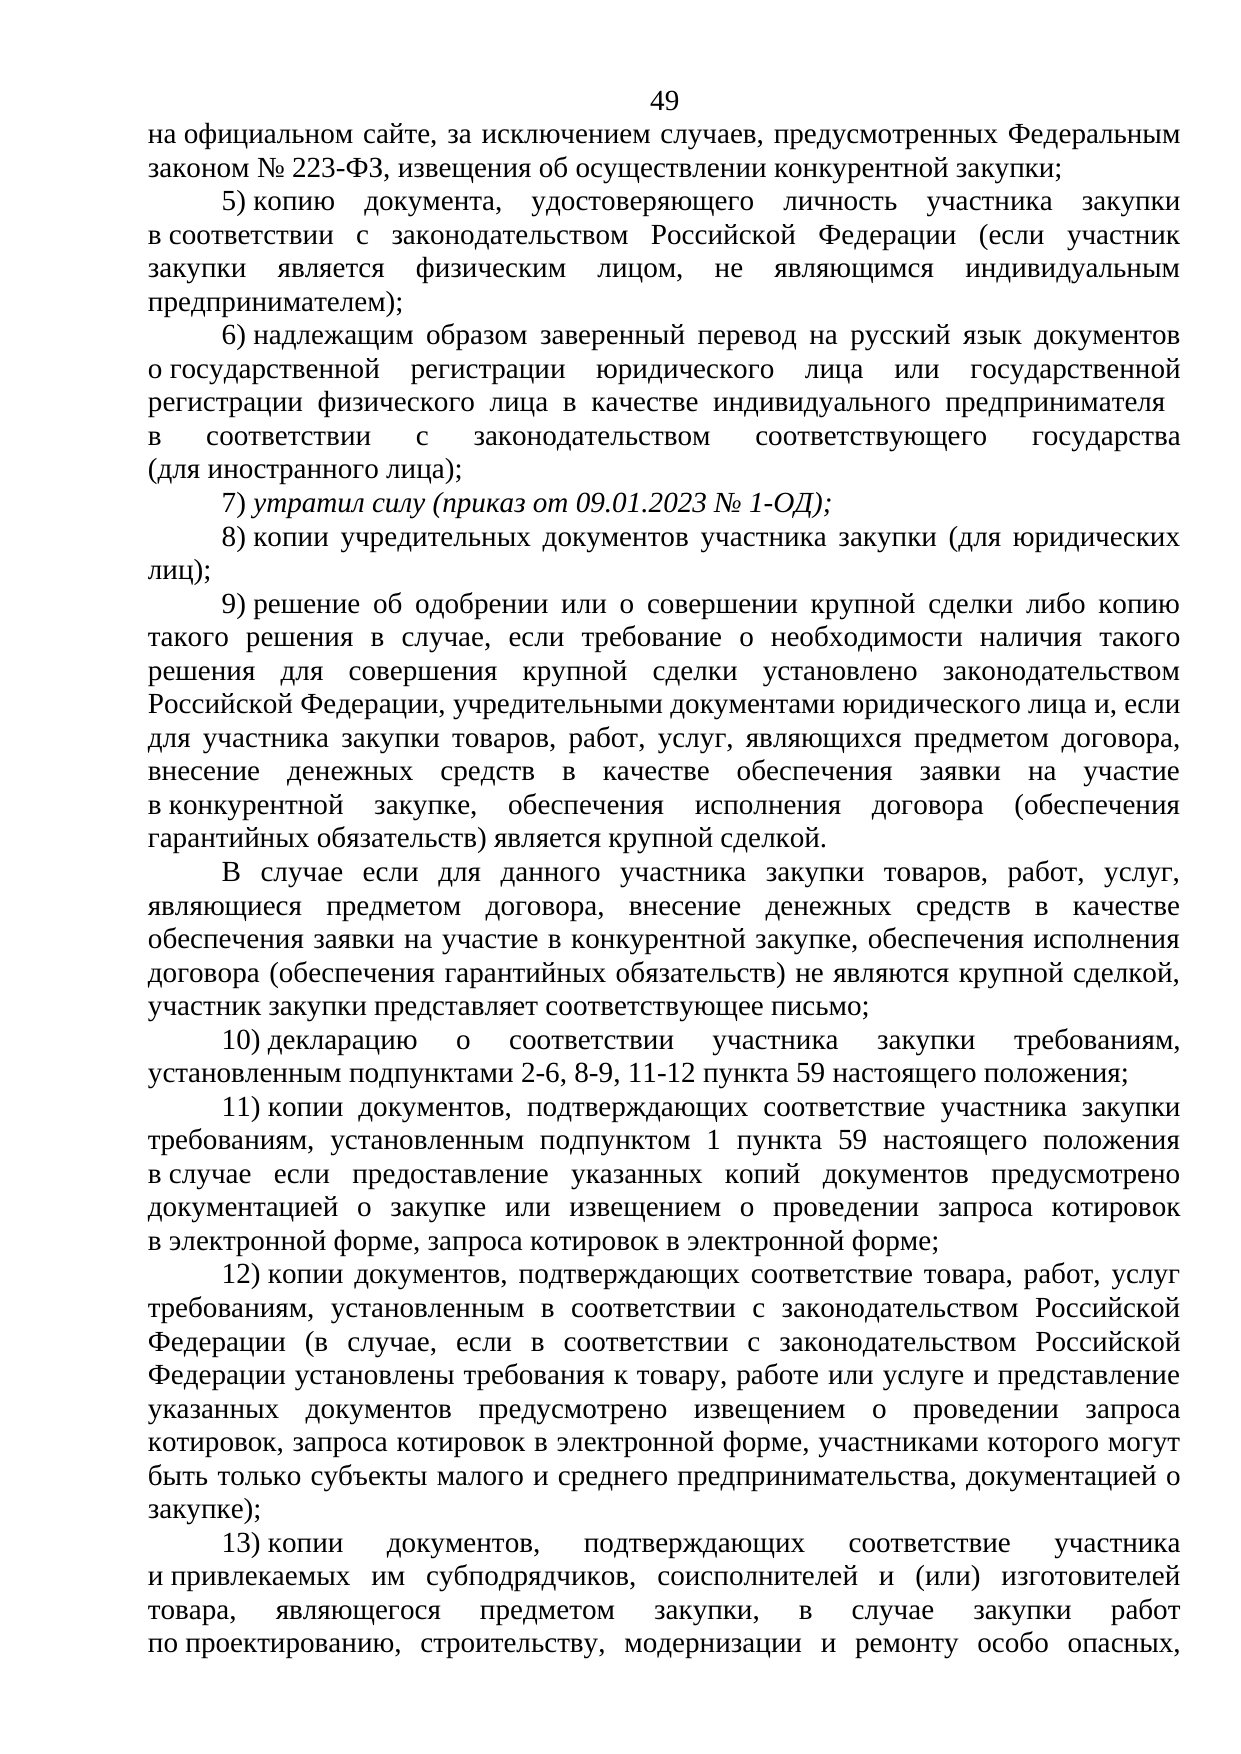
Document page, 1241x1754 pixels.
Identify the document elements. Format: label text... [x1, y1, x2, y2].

text 8) копии учредительных документов участника закупки (для юридических лиц); [148, 519, 1181, 586]
text 5) копию документа, удостоверяющего личность участника закупки в соответствии с законодательством Российской Федерации (если участник закупки является физическим лицом, не являющимся индивидуальным предпринимателем); [148, 183, 1181, 317]
text 10) декларацию о соответствии участника закупки требованиям, установленным подпунктами 2-6, 8-9, 11-12 пункта 59 настоящего положения; [148, 1022, 1181, 1089]
text 12) копии документов, подтверждающих соответствие товара, работ, услуг требованиям, установленным в соответствии с законодательством Российской Федерации (в случае, если в соответствии с законодательством Российской Федерации установлены требования к товару, работе или услуге и представление указанных документов предусмотрено извещением о проведении запроса котировок, запроса котировок в электронной форме, участниками которого могут быть только субъекты малого и среднего предпринимательства, документацией о закупке); [148, 1257, 1181, 1525]
text 6) надлежащим образом заверенный перевод на русский язык документов о государственной регистрации юридического лица или государственной регистрации физического лица в качестве индивидуального предпринимателя в соответствии с законодательством соответствующего государства (для иностранного лица); [148, 317, 1181, 485]
text В случае если для данного участника закупки товаров, работ, услуг, являющиеся предметом договора, внесение денежных средств в качестве обеспечения заявки на участие в конкурентной закупке, обеспечения исполнения договора (обеспечения гарантийных обязательств) не являются крупной сделкой, участник закупки представляет соответствующее письмо; [148, 854, 1181, 1022]
text на официальном сайте, за исключением случаев, предусмотренных Федеральным законом № 223-ФЗ, извещения об осуществлении конкурентной закупки; [148, 116, 1181, 183]
text 9) решение об одобрении или о совершении крупной сделки либо копию такого решения в случае, если требование о необходимости наличия такого решения для совершения крупной сделки установлено законодательством Российской Федерации, учредительными документами юридического лица и, если для участника закупки товаров, работ, услуг, являющихся предметом договора, внесение денежных средств в качестве обеспечения заявки на участие в конкурентной закупке, обеспечения исполнения договора (обеспечения гарантийных обязательств) является крупной сделкой. [148, 586, 1181, 854]
text 11) копии документов, подтверждающих соответствие участника закупки требованиям, установленным подпунктом 1 пункта 59 настоящего положения в случае если предоставление указанных копий документов предусмотрено документацией о закупке или извещением о проведении запроса котировок в электронной форме, запроса котировок в электронной форме; [148, 1089, 1181, 1257]
text 13) копии документов, подтверждающих соответствие участника и привлекаемых им субподрядчиков, соисполнителей и (или) изготовителей товара, являющегося предметом закупки, в случае закупки работ по проектированию, строительству, модернизации и ремонту особо опасных, [148, 1525, 1181, 1659]
text 7) утратил силу (приказ от 09.01.2023 № 1-ОД); [148, 485, 1181, 519]
